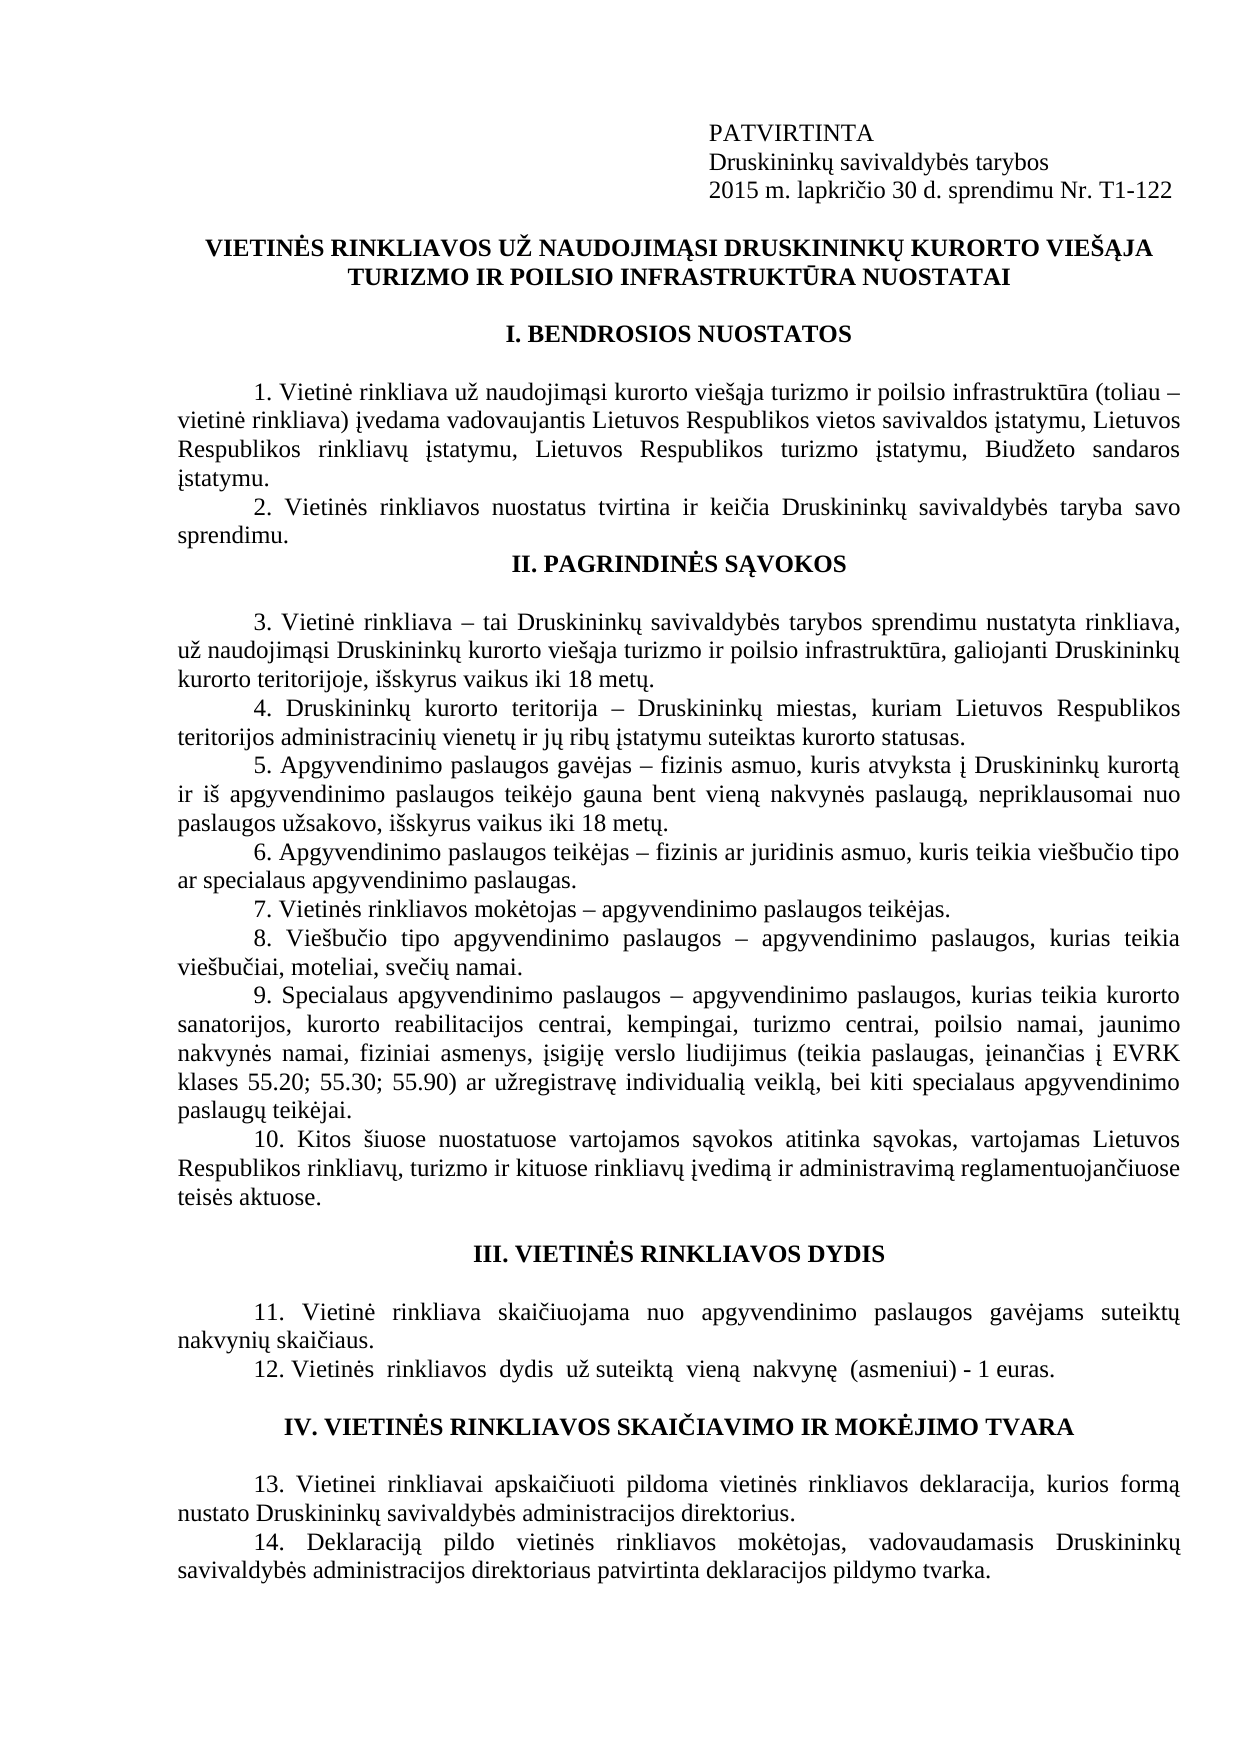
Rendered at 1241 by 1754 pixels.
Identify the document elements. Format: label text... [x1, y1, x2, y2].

text Druskininkų savivaldybės tarybos [177, 147, 1181, 176]
text PATVIRTINTA [177, 118, 1181, 147]
text 2015 m. lapkričio 30 d. sprendimu Nr. T1-122 [709, 176, 1181, 204]
text 8. Viešbučio tipo apgyvendinimo paslaugos – apgyvendinimo paslaugos, kurias teikia viešbučiai, moteliai, svečių namai. [177, 923, 1181, 981]
text 7. Vietinės rinkliavos mokėtojas – apgyvendinimo paslaugos teikėjas. [177, 894, 1181, 923]
text 4. Druskininkų kurorto teritorija – Druskininkų miestas, kuriam Lietuvos Respublikos teritorijos administracinių vienetų ir jų ribų įstatymu suteiktas kurorto statusas. [177, 693, 1181, 751]
text I. BENDROSIOS NUOSTATOS [176, 319, 1181, 348]
text 3. Vietinė rinkliava – tai Druskininkų savivaldybės tarybos sprendimu nustatyta rinkliava, už naudojimąsi Druskininkų kurorto viešąja turizmo ir poilsio infrastruktūra, galiojanti Druskininkų kurorto teritorijoje, išskyrus vaikus iki 18 metų. [177, 607, 1181, 693]
text IV. VIETINĖS RINKLIAVOS SKAIČIAVIMO IR MOKĖJIMO TVARA [177, 1412, 1181, 1441]
text II. PAGRINDINĖS SĄVOKOS [177, 549, 1181, 578]
text III. VIETINĖS RINKLIAVOS DYDIS [177, 1239, 1181, 1268]
text 10. Kitos šiuose nuostatuose vartojamos sąvokos atitinka sąvokas, vartojamas Lietuvos Respublikos rinkliavų, turizmo ir kituose rinkliavų įvedimą ir administravimą reglamentuojančiuose teisės aktuose. [177, 1124, 1181, 1211]
text 5. Apgyvendinimo paslaugos gavėjas – fizinis asmuo, kuris atvyksta į Druskininkų kurortą ir iš apgyvendinimo paslaugos teikėjo gauna bent vieną nakvynės paslaugą, nepriklausomai nuo paslaugos užsakovo, išskyrus vaikus iki 18 metų. [177, 751, 1181, 837]
text 14. Deklaraciją pildo vietinės rinkliavos mokėtojas, vadovaudamasis Druskininkų savivaldybės administracijos direktoriaus patvirtinta deklaracijos pildymo tvarka. [177, 1527, 1181, 1584]
text 12. Vietinės rinkliavos dydis už suteiktą vieną nakvynę (asmeniui) - 1 euras. [177, 1354, 1181, 1383]
text 2. Vietinės rinkliavos nuostatus tvirtina ir keičia Druskininkų savivaldybės taryba savo sprendimu. [177, 492, 1181, 549]
text 9. Specialaus apgyvendinimo paslaugos – apgyvendinimo paslaugos, kurias teikia kurorto sanatorijos, kurorto reabilitacijos centrai, kempingai, turizmo centrai, poilsio namai, jaunimo nakvynės namai, fiziniai asmenys, įsigiję verslo liudijimus (teikia paslaugas, įeinančias į EVRK klases 55.20; 55.30; 55.90) ar užregistravę individualią veiklą, bei kiti specialaus apgyvendinimo paslaugų teikėjai. [177, 981, 1181, 1124]
text 13. Vietinei rinkliavai apskaičiuoti pildoma vietinės rinkliavos deklaracija, kurios formą nustato Druskininkų savivaldybės administracijos direktorius. [177, 1469, 1181, 1527]
text 11. Vietinė rinkliava skaičiuojama nuo apgyvendinimo paslaugos gavėjams suteiktų nakvynių skaičiaus. [177, 1297, 1181, 1354]
text VIETINĖS RINKLIAVOS UŽ NAUDOJIMĄSI DRUSKININKŲ KURORTO VIEŠĄJA TURIZMO IR POILSIO INFRASTRUKTŪRA NUOSTATAI [177, 233, 1181, 291]
text 6. Apgyvendinimo paslaugos teikėjas – fizinis ar juridinis asmuo, kuris teikia viešbučio tipo ar specialaus apgyvendinimo paslaugas. [177, 837, 1181, 894]
text 1. Vietinė rinkliava už naudojimąsi kurorto viešąja turizmo ir poilsio infrastruktūra (toliau – vietinė rinkliava) įvedama vadovaujantis Lietuvos Respublikos vietos savivaldos įstatymu, Lietuvos Respublikos rinkliavų įstatymu, Lietuvos Respublikos turizmo įstatymu, Biudžeto sandaros įstatymu. [177, 377, 1181, 492]
